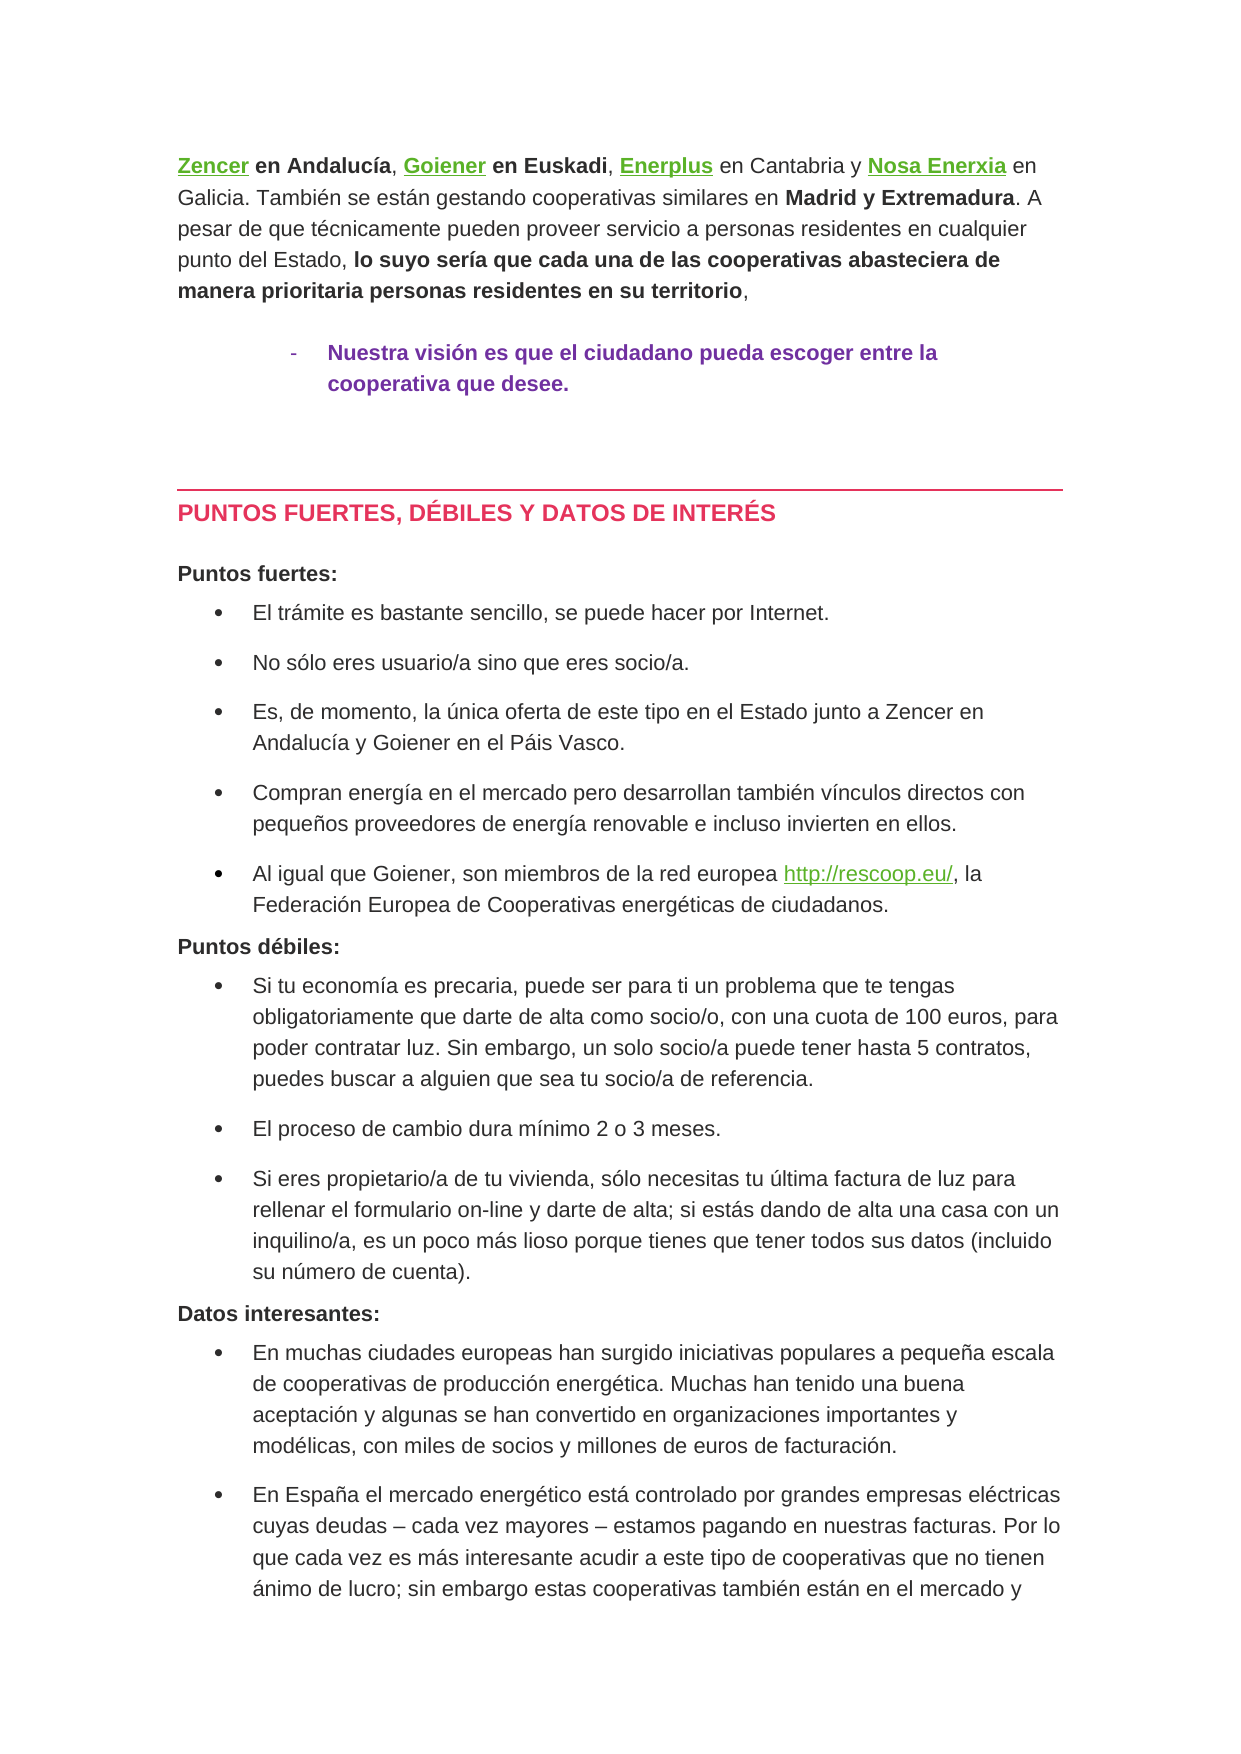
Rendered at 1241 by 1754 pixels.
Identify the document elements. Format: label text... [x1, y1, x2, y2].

list En muchas ciudades europeas han surgido iniciativas populares a pequeña escala de cooperativas de producción energética. Muchas han tenido una buena aceptación y algunas se han convertido en organizaciones importantes y modélicas, con miles de socios y millones de euros de facturación. [215, 1333, 1063, 1458]
list Nuestra visión es que el ciudadano pueda escoger entre la cooperativa que desee. [290, 334, 1063, 396]
list Es, de momento, la única oferta de este tipo en el Estado junto a Zencer en Andalucía y Goiener en el Páis Vasco. [215, 693, 1063, 755]
text Datos interesantes: [177, 1295, 1063, 1326]
list El proceso de cambio dura mínimo 2 o 3 meses. [215, 1110, 1063, 1141]
list El trámite es bastante sencillo, se puede hacer por Internet. [215, 594, 1063, 625]
list Si tu economía es precaria, puede ser para ti un problema que te tengas obligatoriamente que darte de alta como socio/o, con una cuota de 100 euros, para poder contratar luz. Sin embargo, un solo socio/a puede tener hasta 5 contratos, puedes buscar a alguien que sea tu socio/a de referencia. [215, 967, 1063, 1091]
list En España el mercado energético está controlado por grandes empresas eléctricas cuyas deudas – cada vez mayores – estamos pagando en nuestras facturas. Por lo que cada vez es más interesante acudir a este tipo de cooperativas que no tienen ánimo de lucro; sin embargo estas cooperativas también están en el mercado y [215, 1476, 1063, 1601]
list Al igual que Goiener, son miembros de la red europea http://rescoop.eu/, la Federación Europea de Cooperativas energéticas de ciudadanos. [215, 855, 1063, 917]
text Zencer en Andalucía, Goiener en Euskadi, Enerplus en Cantabria y Nosa Enerxia en Galicia. También se están gestando cooperativas similares en Madrid y Extremadura. A pesar de que técnicamente pueden proveer servicio a personas residentes en cualquier punto del Estado, lo suyo sería que cada una de las cooperativas abasteciera de manera prioritaria personas residentes en su territorio, [177, 148, 1063, 303]
list Si eres propietario/a de tu vivienda, sólo necesitas tu última factura de luz para rellenar el formulario on-line y darte de alta; si estás dando de alta una casa con un inquilino/a, es un poco más lioso porque tienes que tener todos sus datos (incluido su número de cuenta). [215, 1159, 1063, 1284]
text Puntos fuertes: [177, 555, 1063, 586]
text Puntos débiles: [177, 928, 1063, 959]
text PUNTOS FUERTES, DÉBILES Y DATOS DE INTERÉS [177, 491, 1063, 527]
list No sólo eres usuario/a sino que eres socio/a. [215, 643, 1063, 674]
list Compran energía en el mercado pero desarrollan también vínculos directos con pequeños proveedores de energía renovable e incluso invierten en ellos. [215, 774, 1063, 836]
